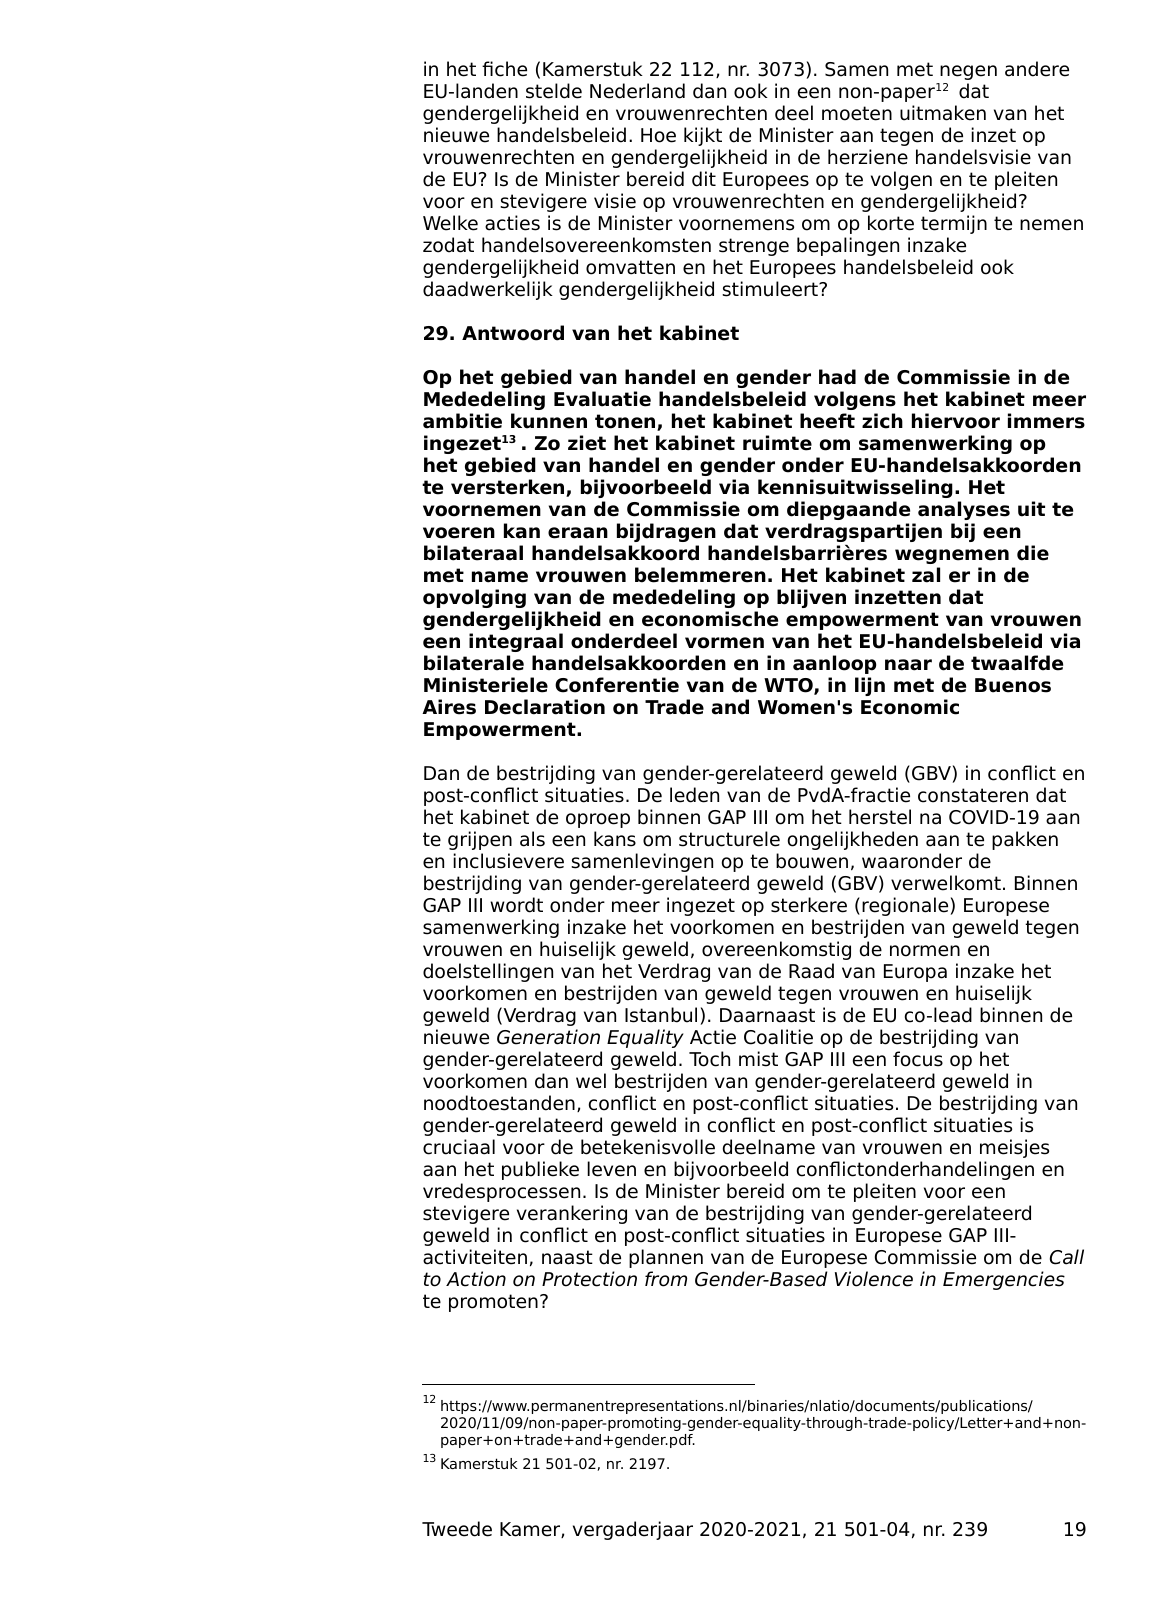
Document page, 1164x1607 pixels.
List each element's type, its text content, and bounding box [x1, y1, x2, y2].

text Kamerstuk 21 501-02, nr. 2197. [422, 1452, 1087, 1474]
text https://www.permanentrepresentations.nl/binaries/nlatio/documents/publications/2020/11/09/non-paper-promoting-gender-equality-through-trade-policy/Letter+and+non-paper+on+trade+and+gender.pdf. [422, 1393, 1087, 1449]
text in het fiche (Kamerstuk 22 112, nr. 3073). Samen met negen andere EU-landen stelde Nederland dan ook in een non-paper dat gendergelijkheid en vrouwenrechten deel moeten uitmaken van het nieuwe handelsbeleid. Hoe kijkt de Minister aan tegen de inzet op vrouwenrechten en gendergelijkheid in de herziene handelsvisie van de EU? Is de Minister bereid dit Europees op te volgen en te pleiten voor en stevigere visie op vrouwenrechten en gendergelijkheid? Welke acties is de Minister voornemens om op korte termijn te nemen zodat handelsovereenkomsten strenge bepalingen inzake gendergelijkheid omvatten en het Europees handelsbeleid ook daadwerkelijk gendergelijkheid stimuleert? [422, 59, 1087, 301]
text Dan de bestrijding van gender-gerelateerd geweld (GBV) in conflict en post-conflict situaties. De leden van de PvdA-fractie constateren dat het kabinet de oproep binnen GAP III om het herstel na COVID-19 aan te grijpen als een kans om structurele ongelijkheden aan te pakken en inclusievere samenlevingen op te bouwen, waaronder de bestrijding van gender-gerelateerd geweld (GBV) verwelkomt. Binnen GAP III wordt onder meer ingezet op sterkere (regionale) Europese samenwerking inzake het voorkomen en bestrijden van geweld tegen vrouwen en huiselijk geweld, overeenkomstig de normen en doelstellingen van het Verdrag van de Raad van Europa inzake het voorkomen en bestrijden van geweld tegen vrouwen en huiselijk geweld (Verdrag van Istanbul). Daarnaast is de EU co-lead binnen de nieuwe Generation Equality Actie Coalitie op de bestrijding van gender-gerelateerd geweld. Toch mist GAP III een focus op het voorkomen dan wel bestrijden van gender-gerelateerd geweld in noodtoestanden, conflict en post-conflict situaties. De bestrijding van gender-gerelateerd geweld in conflict en post-conflict situaties is cruciaal voor de betekenisvolle deelname van vrouwen en meisjes aan het publieke leven en bijvoorbeeld conflictonderhandelingen en vredesprocessen. Is de Minister bereid om te pleiten voor een stevigere verankering van de bestrijding van gender-gerelateerd geweld in conflict en post-conflict situaties in Europese GAP III-activiteiten, naast de plannen van de Europese Commissie om de Call to Action on Protection from Gender-Based Violence in Emergencies te promoten? [422, 763, 1087, 1312]
text Op het gebied van handel en gender had de Commissie in de Mededeling Evaluatie handelsbeleid volgens het kabinet meer ambitie kunnen tonen, het kabinet heeft zich hiervoor immers ingezet. Zo ziet het kabinet ruimte om samenwerking op het gebied van handel en gender onder EU-handelsakkoorden te versterken, bijvoorbeeld via kennisuitwisseling. Het voornemen van de Commissie om diepgaande analyses uit te voeren kan eraan bijdragen dat verdragspartijen bij een bilateraal handelsakkoord handelsbarrières wegnemen die met name vrouwen belemmeren. Het kabinet zal er in de opvolging van de mededeling op blijven inzetten dat gendergelijkheid en economische empowerment van vrouwen een integraal onderdeel vormen van het EU-handelsbeleid via bilaterale handelsakkoorden en in aanloop naar de twaalfde Ministeriele Conferentie van de WTO, in lijn met de Buenos Aires Declaration on Trade and Women's Economic Empowerment. [422, 367, 1087, 741]
subtitle 29. Antwoord van het kabinet [422, 323, 1087, 345]
